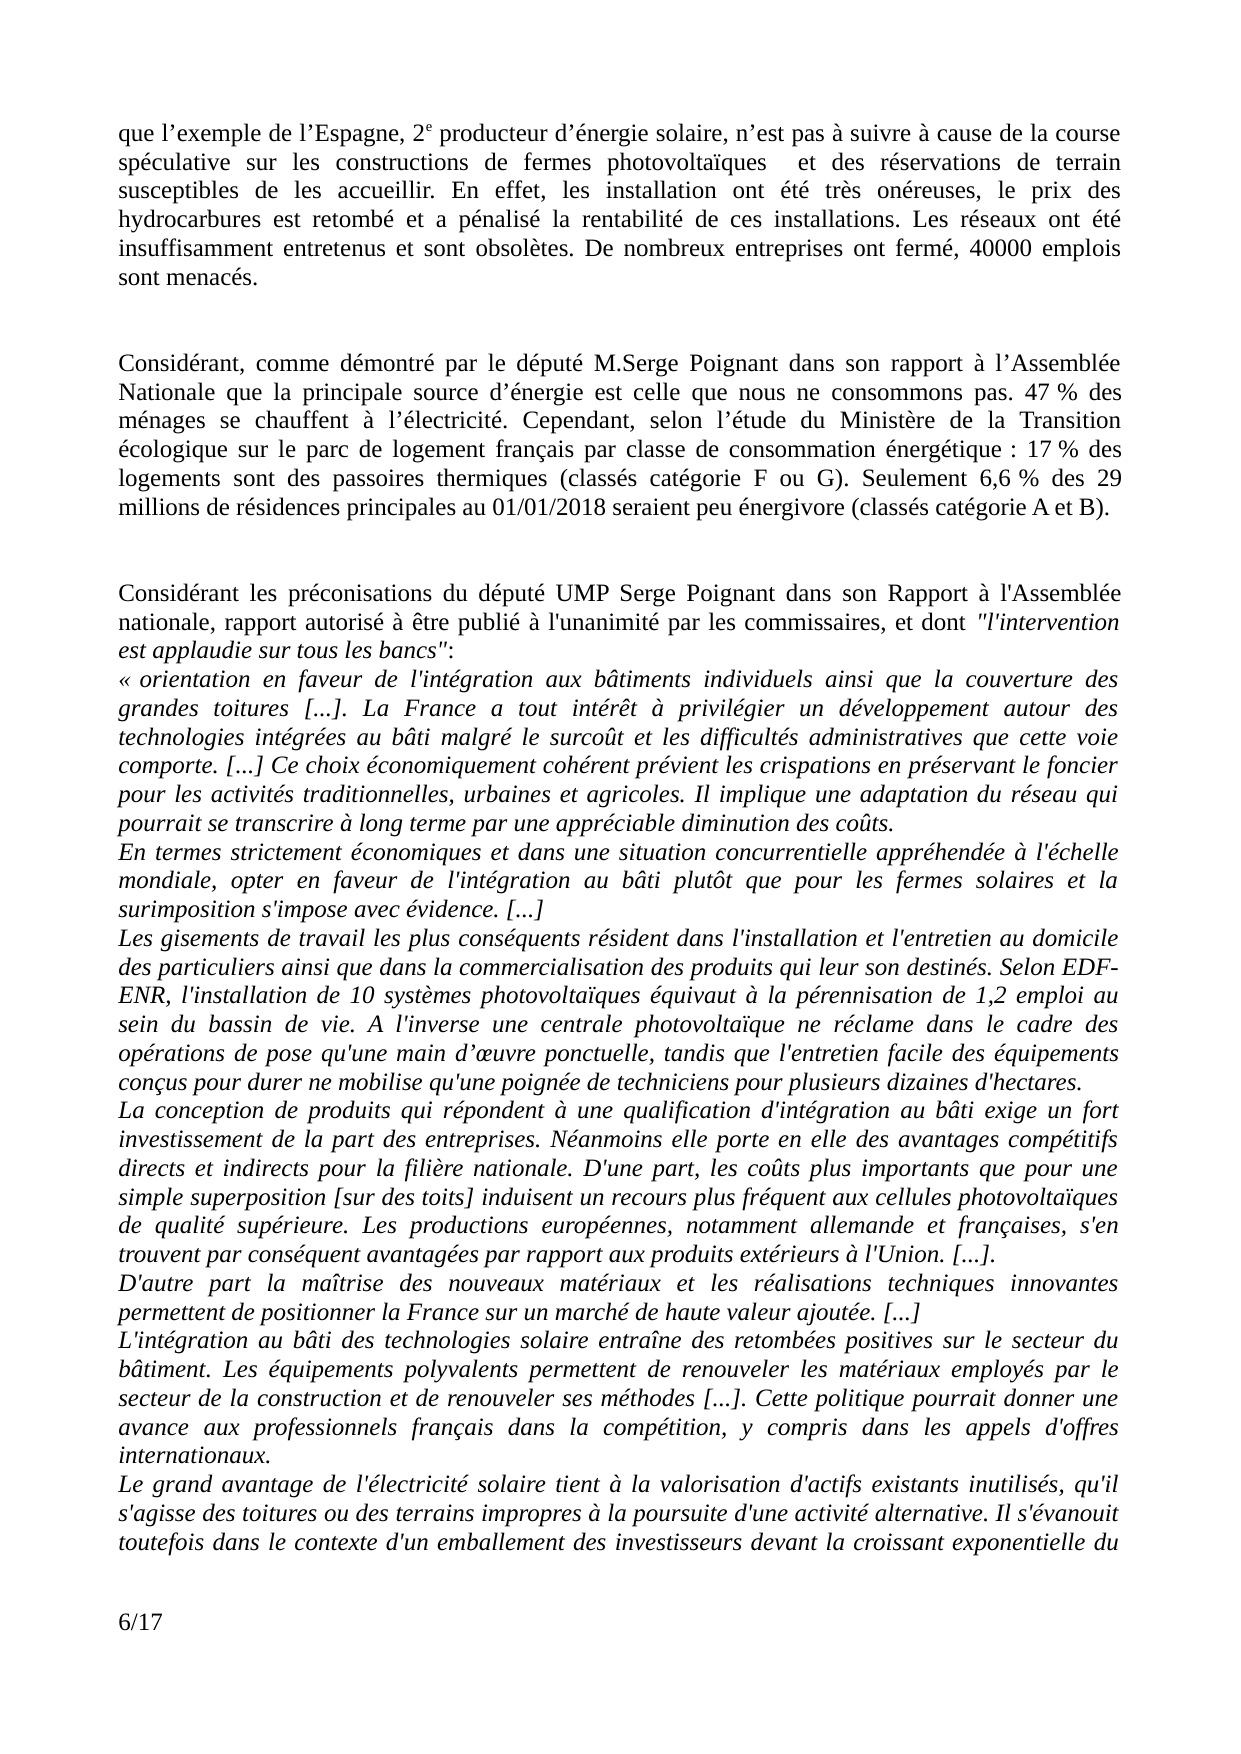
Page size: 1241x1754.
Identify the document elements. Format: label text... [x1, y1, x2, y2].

text La conception de produits qui répondent à une qualification d'intégration au bâti exige un fort investissement de la part des entreprises. Néanmoins elle porte en elle des avantages compétitifs directs et indirects pour la filière nationale. D'une part, les coûts plus importants que pour une simple superposition [sur des toits] induisent un recours plus fréquent aux cellules photovoltaïques de qualité supérieure. Les productions européennes, notamment allemande et françaises, s'en trouvent par conséquent avantagées par rapport aux produits extérieurs à l'Union. [...]. [118, 1096, 1122, 1268]
text En termes strictement économiques et dans une situation concurrentielle appréhendée à l'échelle mondiale, opter en faveur de l'intégration au bâti plutôt que pour les fermes solaires et la surimposition s'impose avec évidence. [...] [118, 837, 1122, 923]
text D'autre part la maîtrise des nouveaux matériaux et les réalisations techniques innovantes permettent de positionner la France sur un marché de haute valeur ajoutée. [...] [118, 1268, 1122, 1326]
text Considérant, comme démontré par le député M.Serge Poignant dans son rapport à l’Assemblée Nationale que la principale source d’énergie est celle que nous ne consommons pas. 47 % des ménages se chauffent à l’électricité. Cependant, selon l’étude du Ministère de la Transition écologique sur le parc de logement français par classe de consommation énergétique : 17 % des logements sont des passoires thermiques (classés catégorie F ou G). Seulement 6,6 % des 29 millions de résidences principales au 01/01/2018 seraient peu énergivore (classés catégorie A et B). [118, 348, 1122, 521]
text Considérant les préconisations du député UMP Serge Poignant dans son Rapport à l'Assemblée nationale, rapport autorisé à être publié à l'unanimité par les commissaires, et dont "l'intervention est applaudie sur tous les bancs": [118, 578, 1122, 664]
text L'intégration au bâti des technologies solaire entraîne des retombées positives sur le secteur du bâtiment. Les équipements polyvalents permettent de renouveler les matériaux employés par le secteur de la construction et de renouveler ses méthodes [...]. Cette politique pourrait donner une avance aux professionnels français dans la compétition, y compris dans les appels d'offres internationaux. [118, 1326, 1122, 1469]
text Les gisements de travail les plus conséquents résident dans l'installation et l'entretien au domicile des particuliers ainsi que dans la commercialisation des produits qui leur son destinés. Selon EDF-ENR, l'installation de 10 systèmes photovoltaïques équivaut à la pérennisation de 1,2 emploi au sein du bassin de vie. A l'inverse une centrale photovoltaïque ne réclame dans le cadre des opérations de pose qu'une main d’œuvre ponctuelle, tandis que l'entretien facile des équipements conçus pour durer ne mobilise qu'une poignée de techniciens pour plusieurs dizaines d'hectares. [118, 923, 1122, 1096]
text Le grand avantage de l'électricité solaire tient à la valorisation d'actifs existants inutilisés, qu'il s'agisse des toitures ou des terrains impropres à la poursuite d'une activité alternative. Il s'évanouit toutefois dans le contexte d'un emballement des investisseurs devant la croissant exponentielle du [118, 1469, 1122, 1556]
text que l’exemple de l’Espagne, 2e producteur d’énergie solaire, n’est pas à suivre à cause de la course spéculative sur les constructions de fermes photovoltaïques et des réservations de terrain susceptibles de les accueillir. En effet, les installation ont été très onéreuses, le prix des hydrocarbures est retombé et a pénalisé la rentabilité de ces installations. Les réseaux ont été insuffisamment entretenus et sont obsolètes. De nombreux entreprises ont fermé, 40000 emplois sont menacés. [118, 118, 1122, 291]
text « orientation en faveur de l'intégration aux bâtiments individuels ainsi que la couverture des grandes toitures [...]. La France a tout intérêt à privilégier un développement autour des technologies intégrées au bâti malgré le surcoût et les difficultés administratives que cette voie comporte. [...] Ce choix économiquement cohérent prévient les crispations en préservant le foncier pour les activités traditionnelles, urbaines et agricoles. Il implique une adaptation du réseau qui pourrait se transcrire à long terme par une appréciable diminution des coûts. [118, 664, 1122, 837]
